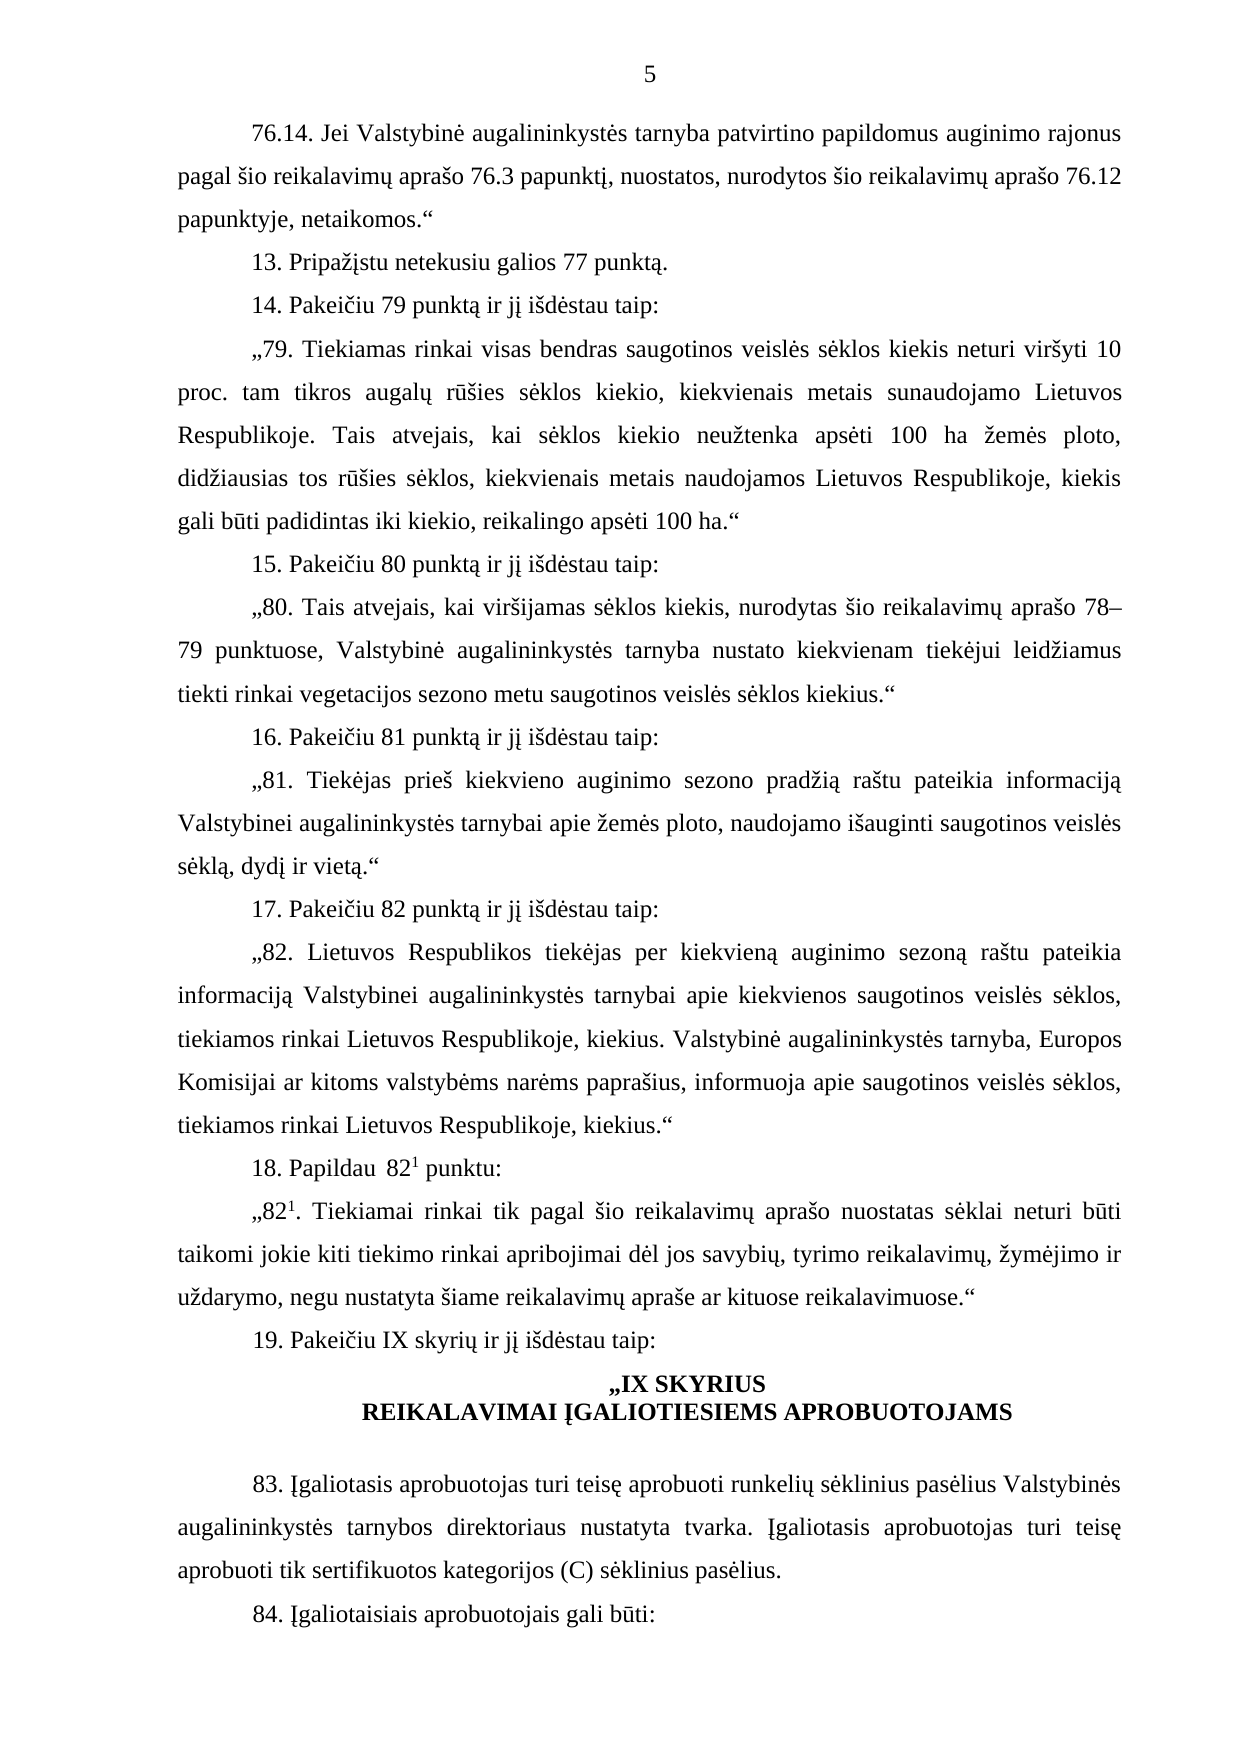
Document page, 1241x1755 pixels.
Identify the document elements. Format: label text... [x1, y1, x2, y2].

text 14. Pakeičiu 79 punktą ir jį išdėstau taip: [177, 291, 1122, 319]
text 19. Pakeičiu IX skyrių ir jį išdėstau taip: [252, 1326, 1122, 1354]
text „81. Tiekėjas prieš kiekvieno auginimo sezono pradžią raštu pateikia informaciją Valstybinei augalininkystės tarnybai apie žemės ploto, naudojamo išauginti saugotinos veislės sėklą, dydį ir vietą.“ [177, 765, 1122, 880]
text „821. Tiekiamai rinkai tik pagal šio reikalavimų aprašo nuostatas sėklai neturi būti taikomi jokie kiti tiekimo rinkai apribojimai dėl jos savybių, tyrimo reikalavimų, žymėjimo ir uždarymo, negu nustatyta šiame reikalavimų apraše ar kituose reikalavimuose.“ [177, 1196, 1122, 1311]
text „82. Lietuvos Respublikos tiekėjas per kiekvieną auginimo sezoną raštu pateikia informaciją Valstybinei augalininkystės tarnybai apie kiekvienos saugotinos veislės sėklos, tiekiamos rinkai Lietuvos Respublikoje, kiekius. Valstybinė augalininkystės tarnyba, Europos Komisijai ar kitoms valstybėms narėms paprašius, informuoja apie saugotinos veislės sėklos, tiekiamos rinkai Lietuvos Respublikoje, kiekius.“ [177, 937, 1122, 1139]
text 84. Įgaliotaisiais aprobuotojais gali būti: [177, 1599, 1122, 1627]
text „79. Tiekiamas rinkai visas bendras saugotinos veislės sėklos kiekis neturi viršyti 10 proc. tam tikros augalų rūšies sėklos kiekio, kiekvienais metais sunaudojamo Lietuvos Respublikoje. Tais atvejais, kai sėklos kiekio neužtenka apsėti 100 ha žemės ploto, didžiausias tos rūšies sėklos, kiekvienais metais naudojamos Lietuvos Respublikoje, kiekis gali būti padidintas iki kiekio, reikalingo apsėti 100 ha.“ [177, 334, 1122, 535]
text „IX SKYRIUS [177, 1369, 1122, 1397]
text 13. Pripažįstu netekusiu galios 77 punktą. [177, 247, 1122, 276]
text 17. Pakeičiu 82 punktą ir jį išdėstau taip: [177, 894, 1122, 923]
text „80. Tais atvejais, kai viršijamas sėklos kiekis, nurodytas šio reikalavimų aprašo 78–79 punktuose, Valstybinė augalininkystės tarnyba nustato kiekvienam tiekėjui leidžiamus tiekti rinkai vegetacijos sezono metu saugotinos veislės sėklos kiekius.“ [177, 592, 1122, 707]
text REIKALAVIMAI ĮGALIOTIESIEMS APROBUOTOJAMS [177, 1397, 1122, 1426]
text 16. Pakeičiu 81 punktą ir jį išdėstau taip: [177, 722, 1122, 751]
text 15. Pakeičiu 80 punktą ir jį išdėstau taip: [177, 549, 1122, 578]
text 76.14. Jei Valstybinė augalininkystės tarnyba patvirtino papildomus auginimo rajonus pagal šio reikalavimų aprašo 76.3 papunktį, nuostatos, nurodytos šio reikalavimų aprašo 76.12 papunktyje, netaikomos.“ [177, 118, 1122, 233]
text 83. Įgaliotasis aprobuotojas turi teisę aprobuoti runkelių sėklinius pasėlius Valstybinės augalininkystės tarnybos direktoriaus nustatyta tvarka. Įgaliotasis aprobuotojas turi teisę aprobuoti tik sertifikuotos kategorijos (C) sėklinius pasėlius. [177, 1469, 1122, 1584]
text 18. Papildau 821 punktu: [177, 1153, 1122, 1182]
